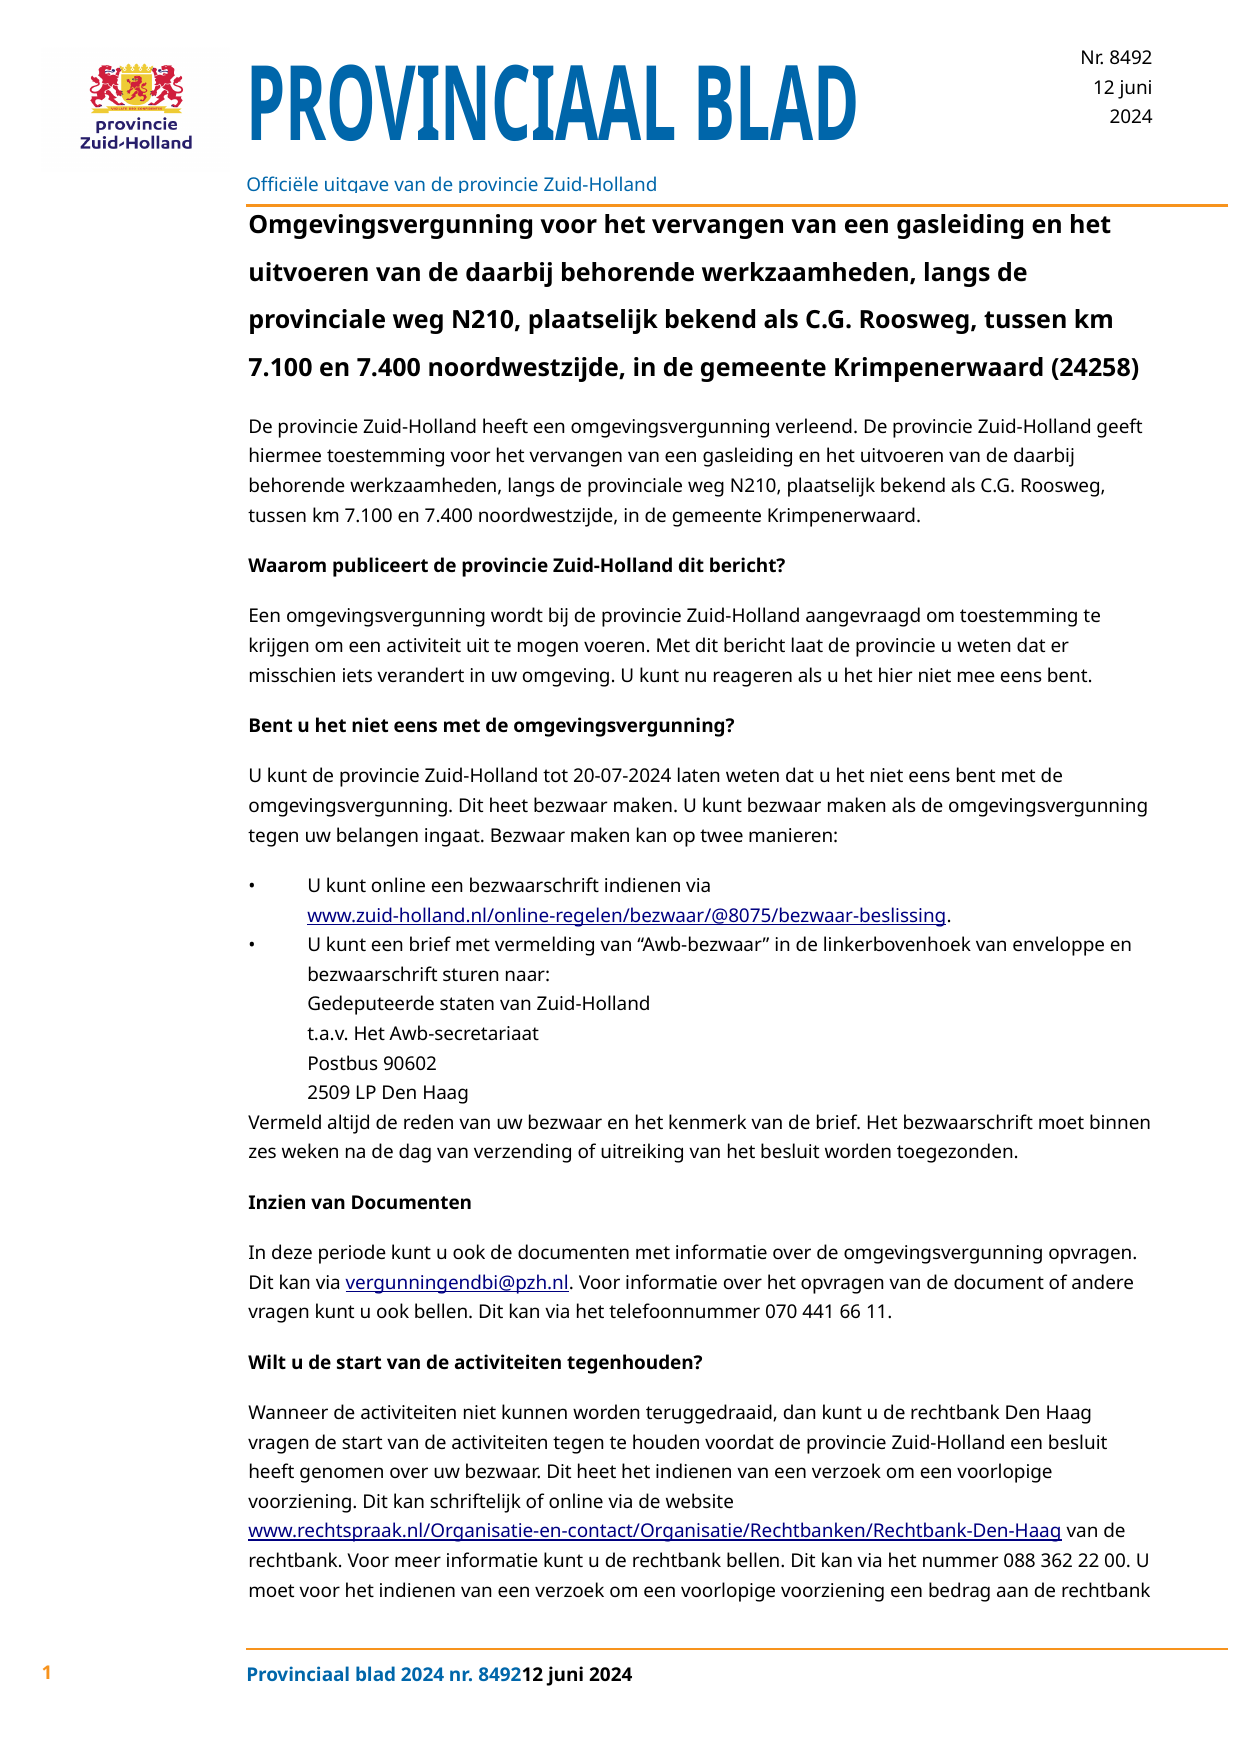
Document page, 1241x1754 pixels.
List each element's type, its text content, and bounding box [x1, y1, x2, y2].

text De provincie Zuid-Holland heeft een omgevingsvergunning verleend. De provincie Zuid-Holland geeft hiermee toestemming voor het vervangen van een gasleiding en het uitvoeren van de daarbij behorende werkzaamheden, langs de provinciale weg N210, plaatselijk bekend als C.G. Roosweg, tussen km 7.100 en 7.400 noordwestzijde, in de gemeente Krimpenerwaard. [248, 413, 1152, 528]
list U kunt een brief met vermelding van “Awb-bezwaar” in de linkerbovenhoek van enveloppe en bezwaarschrift sturen naar: [248, 931, 1152, 987]
text In deze periode kunt u ook de documenten met informatie over de omgevingsvergunning opvragen. Dit kan via vergunningendbi@pzh.nl. Voor informatie over het opvragen van de document of andere vragen kunt u ook bellen. Dit kan via het telefoonnummer 070 441 66 11. [248, 1239, 1152, 1324]
list U kunt online een bezwaarschrift indienen via www.zuid-holland.nl/online-regelen/bezwaar/@8075/bezwaar-beslissing. [248, 872, 1152, 928]
text Inzien van Documenten [248, 1189, 1152, 1215]
list 2509 LP Den Haag [248, 1079, 1152, 1105]
list Postbus 90602 [248, 1050, 1152, 1076]
text U kunt de provincie Zuid-Holland tot 20-07-2024 laten weten dat u het niet eens bent met de omgevingsvergunning. Dit heet bezwaar maken. U kunt bezwaar maken als de omgevingsvergunning tegen uw belangen ingaat. Bezwaar maken kan op twee manieren: [248, 763, 1152, 848]
text Een omgevingsvergunning wordt bij de provincie Zuid-Holland aangevraagd om toestemming te krijgen om een activiteit uit te mogen voeren. Met dit bericht laat de provincie u weten dat er misschien iets verandert in uw omgeving. U kunt nu reageren als u het hier niet mee eens bent. [248, 603, 1152, 688]
text Wanneer de activiteiten niet kunnen worden teruggedraaid, dan kunt u de rechtbank Den Haag vragen de start van de activiteiten tegen te houden voordat de provincie Zuid-Holland een besluit heeft genomen over uw bezwaar. Dit heet het indienen van een verzoek om een voorlopige voorziening. Dit kan schriftelijk of online via de website www.rechtspraak.nl/Organisatie-en-contact/Organisatie/Rechtbanken/Rechtbank-Den-Haag van de rechtbank. Voor meer informatie kunt u de rechtbank bellen. Dit kan via het nummer 088 362 22 00. U moet voor het indienen van een verzoek om een voorlopige voorziening een bedrag aan de rechtbank [248, 1399, 1152, 1603]
text Omgevingsvergunning voor het vervangen van een gasleiding en het uitvoeren van de daarbij behorende werkzaamheden, langs de provinciale weg N210, plaatselijk bekend als C.G. Roosweg, tussen km 7.100 en 7.400 noordwestzijde, in de gemeente Krimpenerwaard (24258) [248, 207, 1152, 384]
list Gedeputeerde staten van Zuid-Holland [248, 991, 1152, 1016]
text Bent u het niet eens met de omgevingsvergunning? [248, 712, 1152, 738]
text Wilt u de start van de activiteiten tegenhouden? [248, 1349, 1152, 1375]
text Vermeld altijd de reden van uw bezwaar en het kenmerk van de brief. Het bezwaarschrift moet binnen zes weken na de dag van verzending of uitreiking van het besluit worden toegezonden. [248, 1109, 1152, 1164]
text Waarom publiceert de provincie Zuid-Holland dit bericht? [248, 552, 1152, 578]
list t.a.v. Het Awb-secretariaat [248, 1020, 1152, 1046]
picture [41, 47, 231, 172]
